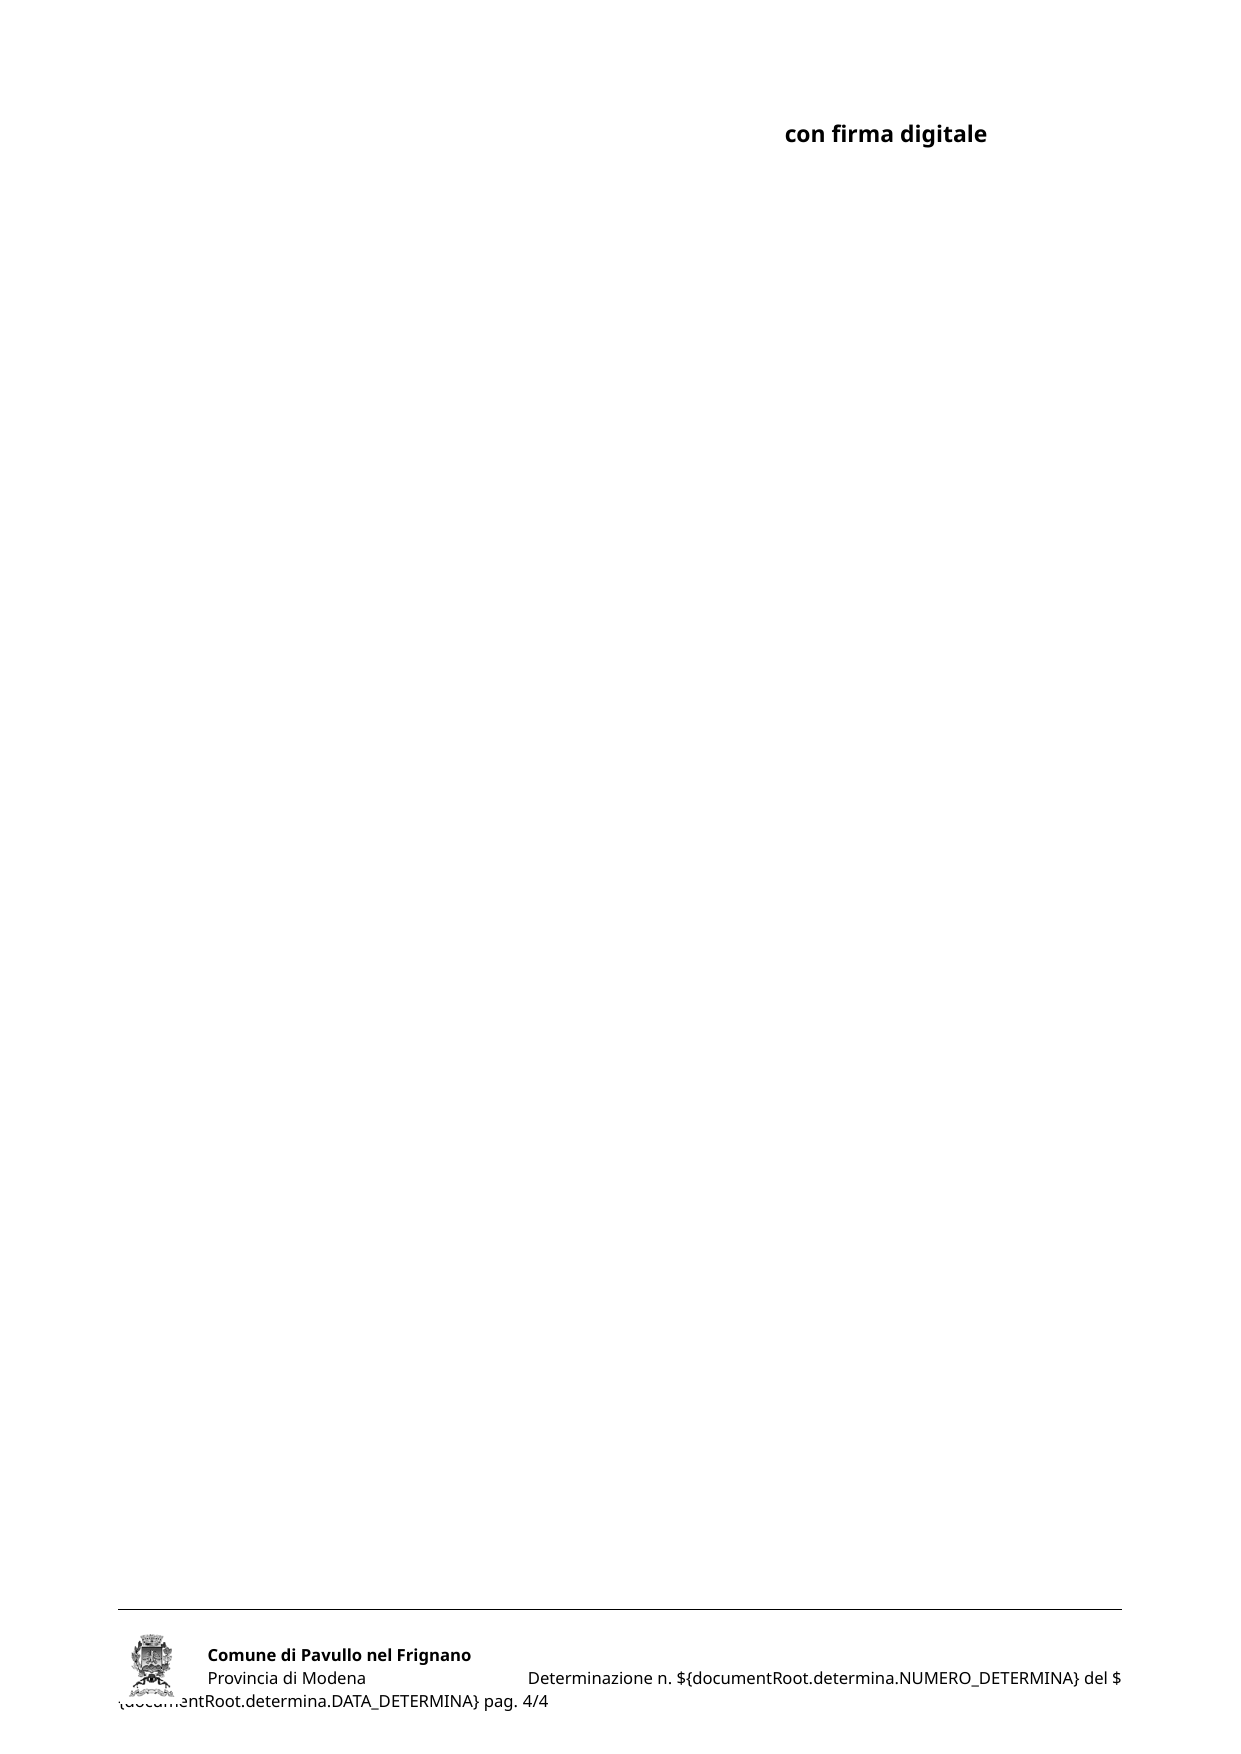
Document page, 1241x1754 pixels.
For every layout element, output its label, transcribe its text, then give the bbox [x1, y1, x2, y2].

picture [120, 1631, 183, 1704]
text con firma digitale [649, 118, 1122, 149]
